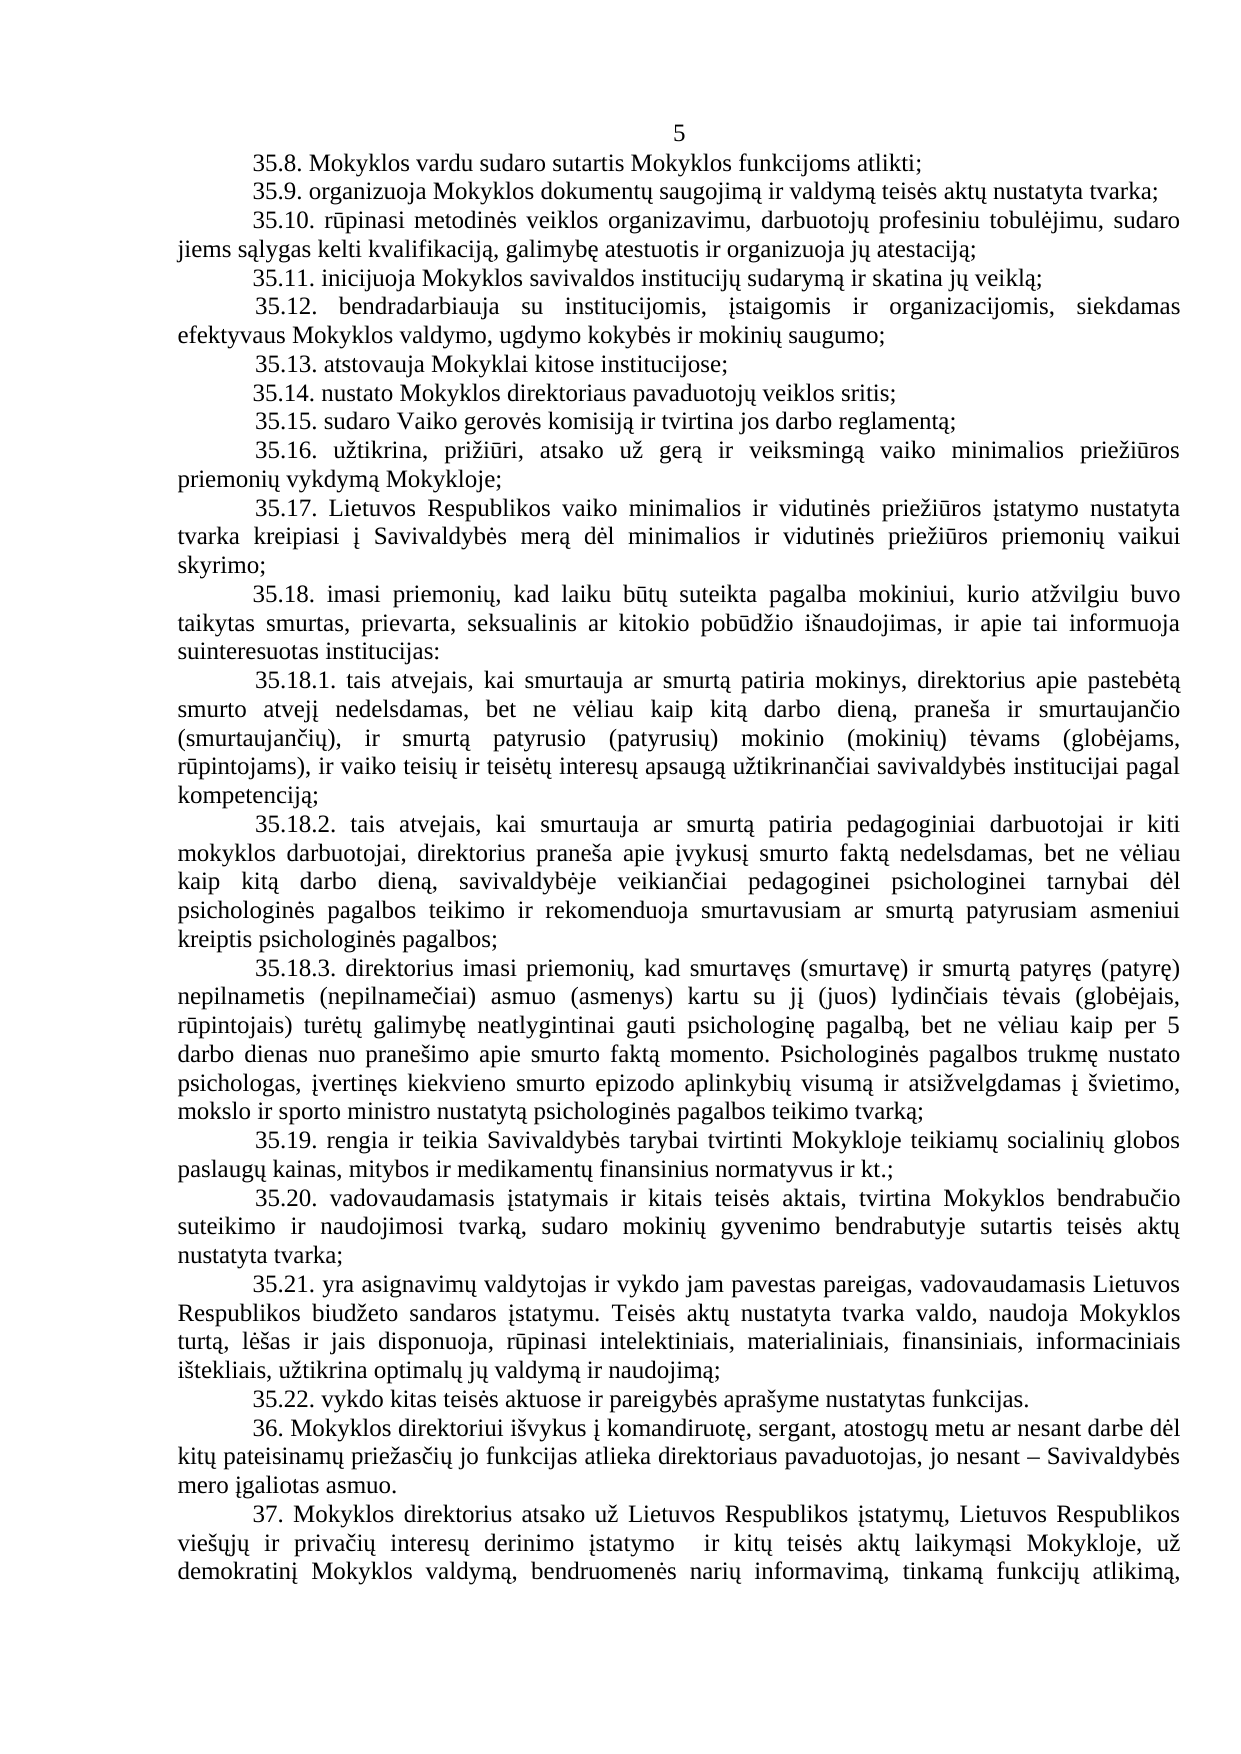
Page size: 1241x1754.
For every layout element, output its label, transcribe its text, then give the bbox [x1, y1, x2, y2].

text 35.14. nustato Mokyklos direktoriaus pavaduotojų veiklos sritis; [177, 378, 1181, 406]
text 35.18.1. tais atvejais, kai smurtauja ar smurtą patiria mokinys, direktorius apie pastebėtą smurto atvejį nedelsdamas, bet ne vėliau kaip kitą darbo dieną, praneša ir smurtaujančio (smurtaujančių), ir smurtą patyrusio (patyrusių) mokinio (mokinių) tėvams (globėjams, rūpintojams), ir vaiko teisių ir teisėtų interesų apsaugą užtikrinančiai savivaldybės institucijai pagal kompetenciją; [177, 665, 1181, 809]
text 35.20. vadovaudamasis įstatymais ir kitais teisės aktais, tvirtina Mokyklos bendrabučio suteikimo ir naudojimosi tvarką, sudaro mokinių gyvenimo bendrabutyje sutartis teisės aktų nustatyta tvarka; [177, 1183, 1181, 1269]
text 35.18.3. direktorius imasi priemonių, kad smurtavęs (smurtavę) ir smurtą patyręs (patyrę) nepilnametis (nepilnamečiai) asmuo (asmenys) kartu su jį (juos) lydinčiais tėvais (globėjais, rūpintojais) turėtų galimybę neatlygintinai gauti psichologinę pagalbą, bet ne vėliau kaip per 5 darbo dienas nuo pranešimo apie smurto faktą momento. Psichologinės pagalbos trukmę nustato psichologas, įvertinęs kiekvieno smurto epizodo aplinkybių visumą ir atsižvelgdamas į švietimo, mokslo ir sporto ministro nustatytą psichologinės pagalbos teikimo tvarką; [177, 953, 1181, 1125]
text 35.21. yra asignavimų valdytojas ir vykdo jam pavestas pareigas, vadovaudamasis Lietuvos Respublikos biudžeto sandaros įstatymu. Teisės aktų nustatyta tvarka valdo, naudoja Mokyklos turtą, lėšas ir jais disponuoja, rūpinasi intelektiniais, materialiniais, finansiniais, informaciniais ištekliais, užtikrina optimalų jų valdymą ir naudojimą; [177, 1269, 1181, 1384]
text 35.12. bendradarbiauja su institucijomis, įstaigomis ir organizacijomis, siekdamas efektyvaus Mokyklos valdymo, ugdymo kokybės ir mokinių saugumo; [177, 291, 1181, 349]
text 35.11. inicijuoja Mokyklos savivaldos institucijų sudarymą ir skatina jų veiklą; [177, 263, 1181, 291]
text 35.15. sudaro Vaiko gerovės komisiją ir tvirtina jos darbo reglamentą; [177, 406, 1181, 435]
text 35.13. atstovauja Mokyklai kitose institucijose; [177, 349, 1181, 378]
text 35.22. vykdo kitas teisės aktuose ir pareigybės aprašyme nustatytas funkcijas. [177, 1384, 1181, 1413]
text 35.16. užtikrina, prižiūri, atsako už gerą ir veiksmingą vaiko minimalios priežiūros priemonių vykdymą Mokykloje; [177, 435, 1181, 493]
text 35.8. Mokyklos vardu sudaro sutartis Mokyklos funkcijoms atlikti; [177, 148, 1181, 176]
text 35.18. imasi priemonių, kad laiku būtų suteikta pagalba mokiniui, kurio atžvilgiu buvo taikytas smurtas, prievarta, seksualinis ar kitokio pobūdžio išnaudojimas, ir apie tai informuoja suinteresuotas institucijas: [177, 579, 1181, 665]
text 35.18.2. tais atvejais, kai smurtauja ar smurtą patiria pedagoginiai darbuotojai ir kiti mokyklos darbuotojai, direktorius praneša apie įvykusį smurto faktą nedelsdamas, bet ne vėliau kaip kitą darbo dieną, savivaldybėje veikiančiai pedagoginei psichologinei tarnybai dėl psichologinės pagalbos teikimo ir rekomenduoja smurtavusiam ar smurtą patyrusiam asmeniui kreiptis psichologinės pagalbos; [177, 809, 1181, 953]
text 35.10. rūpinasi metodinės veiklos organizavimu, darbuotojų profesiniu tobulėjimu, sudaro jiems sąlygas kelti kvalifikaciją, galimybę atestuotis ir organizuoja jų atestaciją; [177, 205, 1181, 263]
text 37. Mokyklos direktorius atsako už Lietuvos Respublikos įstatymų, Lietuvos Respublikos viešųjų ir privačių interesų derinimo įstatymo ir kitų teisės aktų laikymąsi Mokykloje, už demokratinį Mokyklos valdymą, bendruomenės narių informavimą, tinkamą funkcijų atlikimą, [177, 1499, 1181, 1585]
text 35.9. organizuoja Mokyklos dokumentų saugojimą ir valdymą teisės aktų nustatyta tvarka; [177, 176, 1181, 205]
text 36. Mokyklos direktoriui išvykus į komandiruotę, sergant, atostogų metu ar nesant darbe dėl kitų pateisinamų priežasčių jo funkcijas atlieka direktoriaus pavaduotojas, jo nesant – Savivaldybės mero įgaliotas asmuo. [177, 1413, 1181, 1499]
text 35.19. rengia ir teikia Savivaldybės tarybai tvirtinti Mokykloje teikiamų socialinių globos paslaugų kainas, mitybos ir medikamentų finansinius normatyvus ir kt.; [177, 1125, 1181, 1183]
text 35.17. Lietuvos Respublikos vaiko minimalios ir vidutinės priežiūros įstatymo nustatyta tvarka kreipiasi į Savivaldybės merą dėl minimalios ir vidutinės priežiūros priemonių vaikui skyrimo; [177, 493, 1181, 579]
